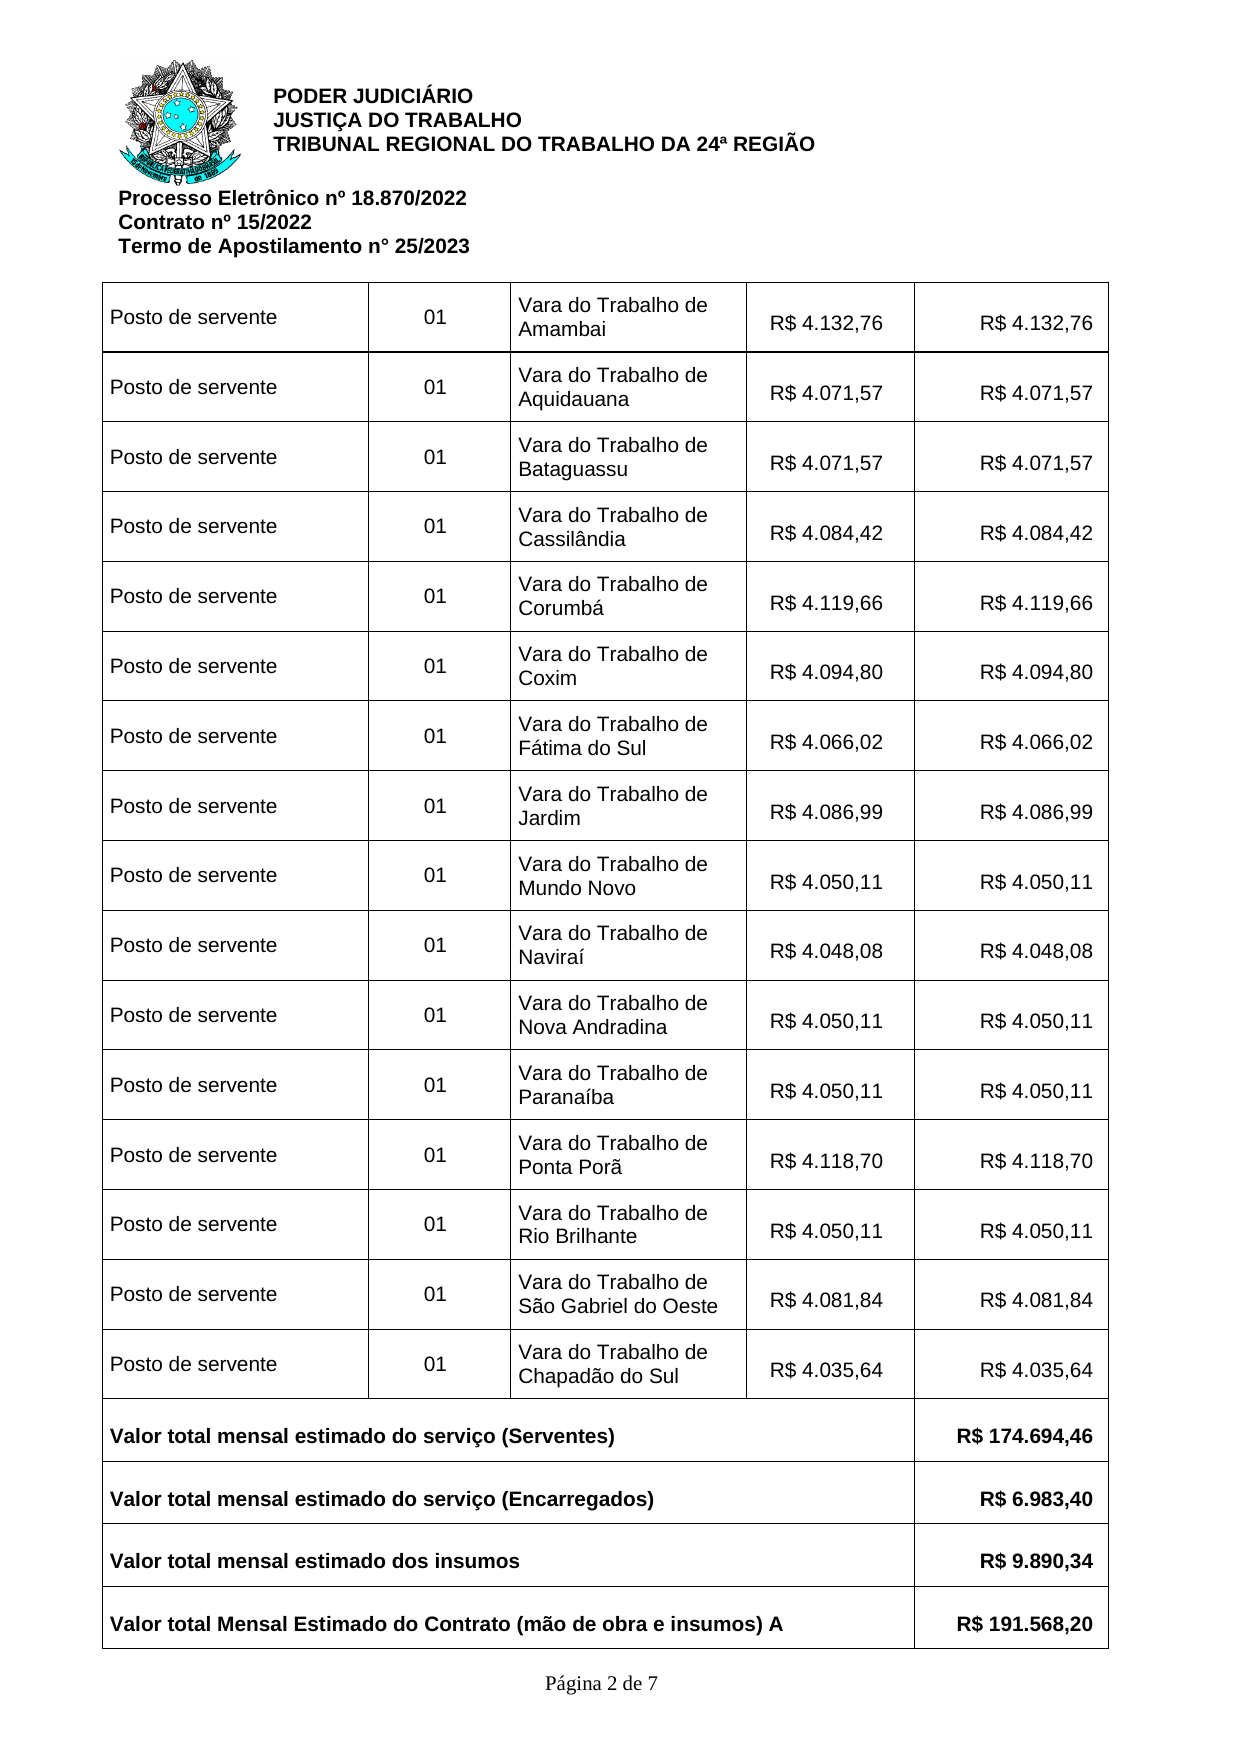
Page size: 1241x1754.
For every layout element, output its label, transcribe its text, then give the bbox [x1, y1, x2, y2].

table_cell Vara do Trabalho de Nova Andradina [511, 981, 746, 1049]
table_cell Valor total Mensal Estimado do Contrato (mão de obra e insumos) A [103, 1587, 914, 1648]
table_cell Vara do Trabalho de Corumbá [511, 562, 746, 631]
table_cell R$ 4.081,84 [915, 1260, 1108, 1328]
table_cell Posto de servente [103, 1050, 368, 1119]
table_cell 01 [369, 1330, 510, 1398]
table_cell Vara do Trabalho de Aquidauana [511, 353, 746, 421]
table_cell R$ 191.568,20 [915, 1587, 1108, 1648]
table_cell Vara do Trabalho de Naviraí [511, 911, 746, 979]
table_cell R$ 4.086,99 [747, 771, 914, 840]
table_cell Posto de servente [103, 1330, 368, 1398]
table_cell Vara do Trabalho de Bataguassu [511, 422, 746, 491]
table_cell R$ 4.094,80 [915, 632, 1108, 700]
table_cell 01 [369, 1050, 510, 1119]
table_cell R$ 4.071,57 [915, 422, 1108, 491]
table_cell R$ 4.066,02 [915, 701, 1108, 770]
table_cell R$ 4.050,11 [747, 841, 914, 910]
table_cell Posto de servente [103, 353, 368, 421]
table_cell Posto de servente [103, 701, 368, 770]
table_cell R$ 4.132,76 [747, 283, 914, 351]
table_cell R$ 4.050,11 [915, 1050, 1108, 1119]
table_cell Vara do Trabalho de Ponta Porã [511, 1120, 746, 1189]
table_cell Posto de servente [103, 1190, 368, 1259]
table_cell R$ 4.118,70 [915, 1120, 1108, 1189]
table_cell R$ 4.035,64 [915, 1330, 1108, 1398]
table_cell 01 [369, 422, 510, 491]
table_cell Posto de servente [103, 632, 368, 700]
table_cell Vara do Trabalho de São Gabriel do Oeste [511, 1260, 746, 1328]
table_cell Posto de servente [103, 771, 368, 840]
table_cell R$ 4.066,02 [747, 701, 914, 770]
table_cell Posto de servente [103, 283, 368, 351]
table_cell R$ 4.050,11 [747, 981, 914, 1049]
table_cell Vara do Trabalho de Cassilândia [511, 492, 746, 561]
table_cell R$ 174.694,46 [915, 1399, 1108, 1461]
table_cell 01 [369, 492, 510, 561]
table_cell R$ 4.050,11 [915, 841, 1108, 910]
table_cell R$ 4.081,84 [747, 1260, 914, 1328]
table_cell R$ 4.050,11 [915, 1190, 1108, 1259]
table_cell Vara do Trabalho de Paranaíba [511, 1050, 746, 1119]
table_cell R$ 4.050,11 [747, 1050, 914, 1119]
table_cell Posto de servente [103, 981, 368, 1049]
table_cell Vara do Trabalho de Rio Brilhante [511, 1190, 746, 1259]
table_cell R$ 4.048,08 [915, 911, 1108, 979]
table_cell 01 [369, 841, 510, 910]
table_cell R$ 6.983,40 [915, 1462, 1108, 1523]
table_cell R$ 9.890,34 [915, 1524, 1108, 1586]
table_cell R$ 4.084,42 [915, 492, 1108, 561]
table_cell Vara do Trabalho de Jardim [511, 771, 746, 840]
table_cell 01 [369, 1120, 510, 1189]
table_cell Vara do Trabalho de Chapadão do Sul [511, 1330, 746, 1398]
table_cell R$ 4.132,76 [915, 283, 1108, 351]
table_cell Posto de servente [103, 562, 368, 631]
table_cell R$ 4.118,70 [747, 1120, 914, 1189]
table_cell Vara do Trabalho de Mundo Novo [511, 841, 746, 910]
table_cell R$ 4.084,42 [747, 492, 914, 561]
table_cell 01 [369, 283, 510, 351]
table_cell 01 [369, 981, 510, 1049]
table_cell R$ 4.071,57 [747, 353, 914, 421]
table_cell R$ 4.071,57 [915, 353, 1108, 421]
table_cell Valor total mensal estimado do serviço (Encarregados) [103, 1462, 914, 1523]
table_cell Vara do Trabalho de Amambai [511, 283, 746, 351]
table_cell 01 [369, 353, 510, 421]
table_cell R$ 4.050,11 [915, 981, 1108, 1049]
table_cell R$ 4.071,57 [747, 422, 914, 491]
table_cell 01 [369, 771, 510, 840]
table_cell R$ 4.119,66 [915, 562, 1108, 631]
table_cell Vara do Trabalho de Coxim [511, 632, 746, 700]
table_cell R$ 4.086,99 [915, 771, 1108, 840]
table_cell Posto de servente [103, 841, 368, 910]
picture [118, 59, 243, 186]
table_cell R$ 4.035,64 [747, 1330, 914, 1398]
table_cell Posto de servente [103, 1120, 368, 1189]
table_cell Valor total mensal estimado dos insumos [103, 1524, 914, 1586]
table_cell Posto de servente [103, 911, 368, 979]
table_cell R$ 4.050,11 [747, 1190, 914, 1259]
table_cell R$ 4.048,08 [747, 911, 914, 979]
table_cell 01 [369, 911, 510, 979]
table_cell R$ 4.119,66 [747, 562, 914, 631]
table_cell Posto de servente [103, 1260, 368, 1328]
table_cell Valor total mensal estimado do serviço (Serventes) [103, 1399, 914, 1461]
table_cell R$ 4.094,80 [747, 632, 914, 700]
table_cell Posto de servente [103, 492, 368, 561]
table_cell 01 [369, 1190, 510, 1259]
table_cell 01 [369, 701, 510, 770]
table_cell 01 [369, 562, 510, 631]
table_cell Posto de servente [103, 422, 368, 491]
table_cell 01 [369, 632, 510, 700]
table_cell Vara do Trabalho de Fátima do Sul [511, 701, 746, 770]
table_cell 01 [369, 1260, 510, 1328]
